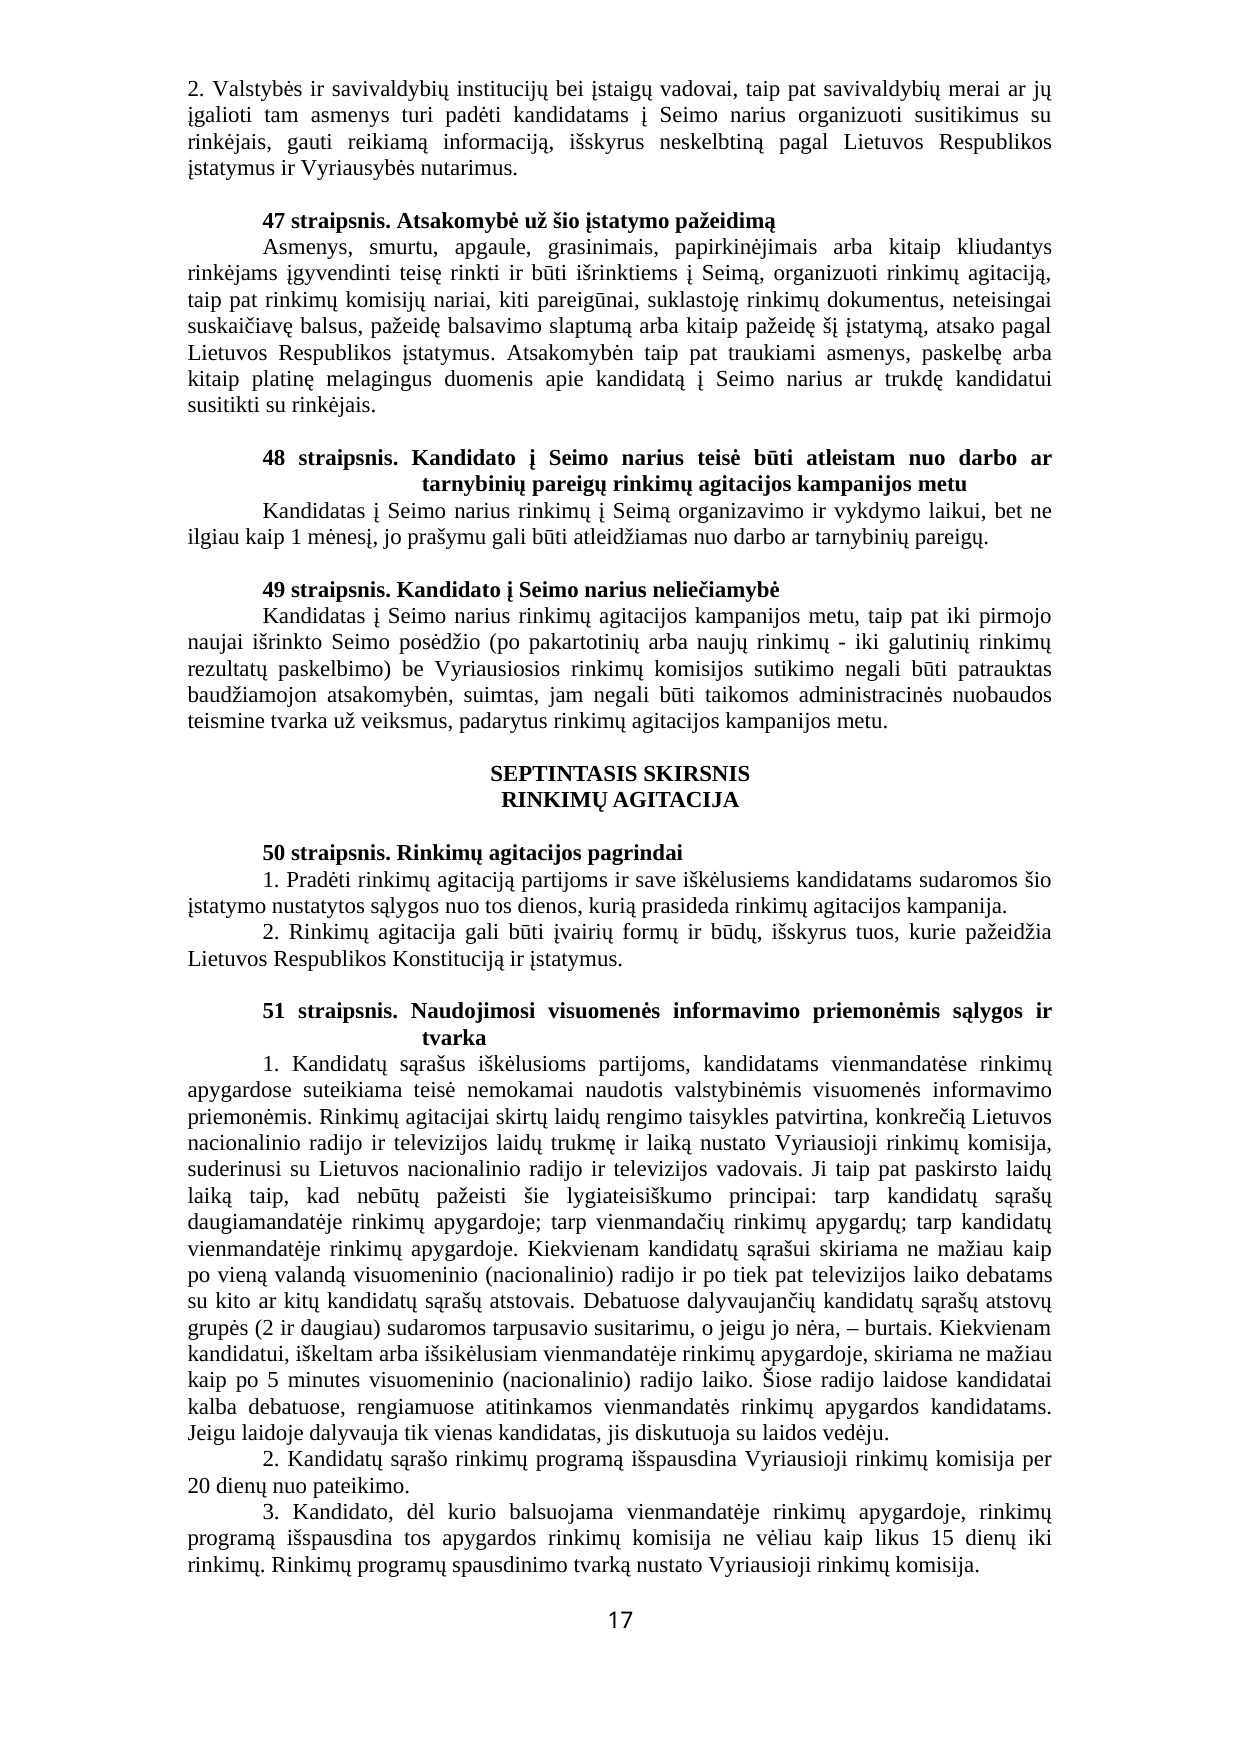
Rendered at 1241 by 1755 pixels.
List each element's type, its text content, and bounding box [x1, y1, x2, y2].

text Kandidatas į Seimo narius rinkimų į Seimą organizavimo ir vykdymo laikui, bet ne ilgiau kaip 1 mėnesį, jo prašymu gali būti atleidžiamas nuo darbo ar tarnybinių pareigų. [187, 497, 1053, 549]
text 3. Kandidato, dėl kurio balsuojama vienmandatėje rinkimų apygardoje, rinkimų programą išspausdina tos apygardos rinkimų komisija ne vėliau kaip likus 15 dienų iki rinkimų. Rinkimų programų spausdinimo tvarką nustato Vyriausioji rinkimų komisija. [187, 1498, 1053, 1577]
text 1. Pradėti rinkimų agitaciją partijoms ir save iškėlusiems kandidatams sudaromos šio įstatymo nustatytos sąlygos nuo tos dienos, kurią prasideda rinkimų agitacijos kampanija. [187, 866, 1053, 918]
subtitle 49 straipsnis. Kandidato į Seimo narius neliečiamybė [187, 576, 1053, 602]
subtitle 50 straipsnis. Rinkimų agitacijos pagrindai [187, 839, 1053, 866]
text Kandidatas į Seimo narius rinkimų agitacijos kampanijos metu, taip pat iki pirmojo naujai išrinkto Seimo posėdžio (po pakartotinių arba naujų rinkimų - iki galutinių rinkimų rezultatų paskelbimo) be Vyriausiosios rinkimų komisijos sutikimo negali būti patrauktas baudžiamojon atsakomybėn, suimtas, jam negali būti taikomos administracinės nuobaudos teismine tvarka už veiksmus, padarytus rinkimų agitacijos kampanijos metu. [187, 602, 1053, 734]
subtitle 47 straipsnis. Atsakomybė už šio įstatymo pažeidimą [187, 207, 1053, 233]
subtitle SEPTINTASIS SKIRSNIS [187, 760, 1053, 787]
text Asmenys, smurtu, apgaule, grasinimais, papirkinėjimais arba kitaip kliudantys rinkėjams įgyvendinti teisę rinkti ir būti išrinktiems į Seimą, organizuoti rinkimų agitaciją, taip pat rinkimų komisijų nariai, kiti pareigūnai, suklastoję rinkimų dokumentus, neteisingai suskaičiavę balsus, pažeidę balsavimo slaptumą arba kitaip pažeidę šį įstatymą, atsako pagal Lietuvos Respublikos įstatymus. Atsakomybėn taip pat traukiami asmenys, paskelbę arba kitaip platinę melagingus duomenis apie kandidatą į Seimo narius ar trukdę kandidatui susitikti su rinkėjais. [187, 233, 1053, 418]
text 2. Kandidatų sąrašo rinkimų programą išspausdina Vyriausioji rinkimų komisija per 20 dienų nuo pateikimo. [187, 1445, 1053, 1498]
subtitle 48 straipsnis. Kandidato į Seimo narius teisė būti atleistam nuo darbo ar tarnybinių pareigų rinkimų agitacijos kampanijos metu [262, 444, 1053, 497]
subtitle 51 straipsnis. Naudojimosi visuomenės informavimo priemonėmis sąlygos ir tvarka [262, 997, 1053, 1050]
subtitle RINKIMŲ AGITACIJA [187, 787, 1053, 813]
text 1. Kandidatų sąrašus iškėlusioms partijoms, kandidatams vienmandatėse rinkimų apygardose suteikiama teisė nemokamai naudotis valstybinėmis visuomenės informavimo priemonėmis. Rinkimų agitacijai skirtų laidų rengimo taisykles patvirtina, konkrečią Lietuvos nacionalinio radijo ir televizijos laidų trukmę ir laiką nustato Vyriausioji rinkimų komisija, suderinusi su Lietuvos nacionalinio radijo ir televizijos vadovais. Ji taip pat paskirsto laidų laiką taip, kad nebūtų pažeisti šie lygiateisiškumo principai: tarp kandidatų sąrašų daugiamandatėje rinkimų apygardoje; tarp vienmandačių rinkimų apygardų; tarp kandidatų vienmandatėje rinkimų apygardoje. Kiekvienam kandidatų sąrašui skiriama ne mažiau kaip po vieną valandą visuomeninio (nacionalinio) radijo ir po tiek pat televizijos laiko debatams su kito ar kitų kandidatų sąrašų atstovais. Debatuose dalyvaujančių kandidatų sąrašų atstovų grupės (2 ir daugiau) sudaromos tarpusavio susitarimu, o jeigu jo nėra, – burtais. Kiekvienam kandidatui, iškeltam arba išsikėlusiam vienmandatėje rinkimų apygardoje, skiriama ne mažiau kaip po 5 minutes visuomeninio (nacionalinio) radijo laiko. Šiose radijo laidose kandidatai kalba debatuose, rengiamuose atitinkamos vienmandatės rinkimų apygardos kandidatams. Jeigu laidoje dalyvauja tik vienas kandidatas, jis diskutuoja su laidos vedėju. [187, 1050, 1053, 1445]
text 2. Rinkimų agitacija gali būti įvairių formų ir būdų, išskyrus tuos, kurie pažeidžia Lietuvos Respublikos Konstituciją ir įstatymus. [187, 918, 1053, 971]
text 2. Valstybės ir savivaldybių institucijų bei įstaigų vadovai, taip pat savivaldybių merai ar jų įgalioti tam asmenys turi padėti kandidatams į Seimo narius organizuoti susitikimus su rinkėjais, gauti reikiamą informaciją, išskyrus neskelbtiną pagal Lietuvos Respublikos įstatymus ir Vyriausybės nutarimus. [187, 75, 1053, 180]
